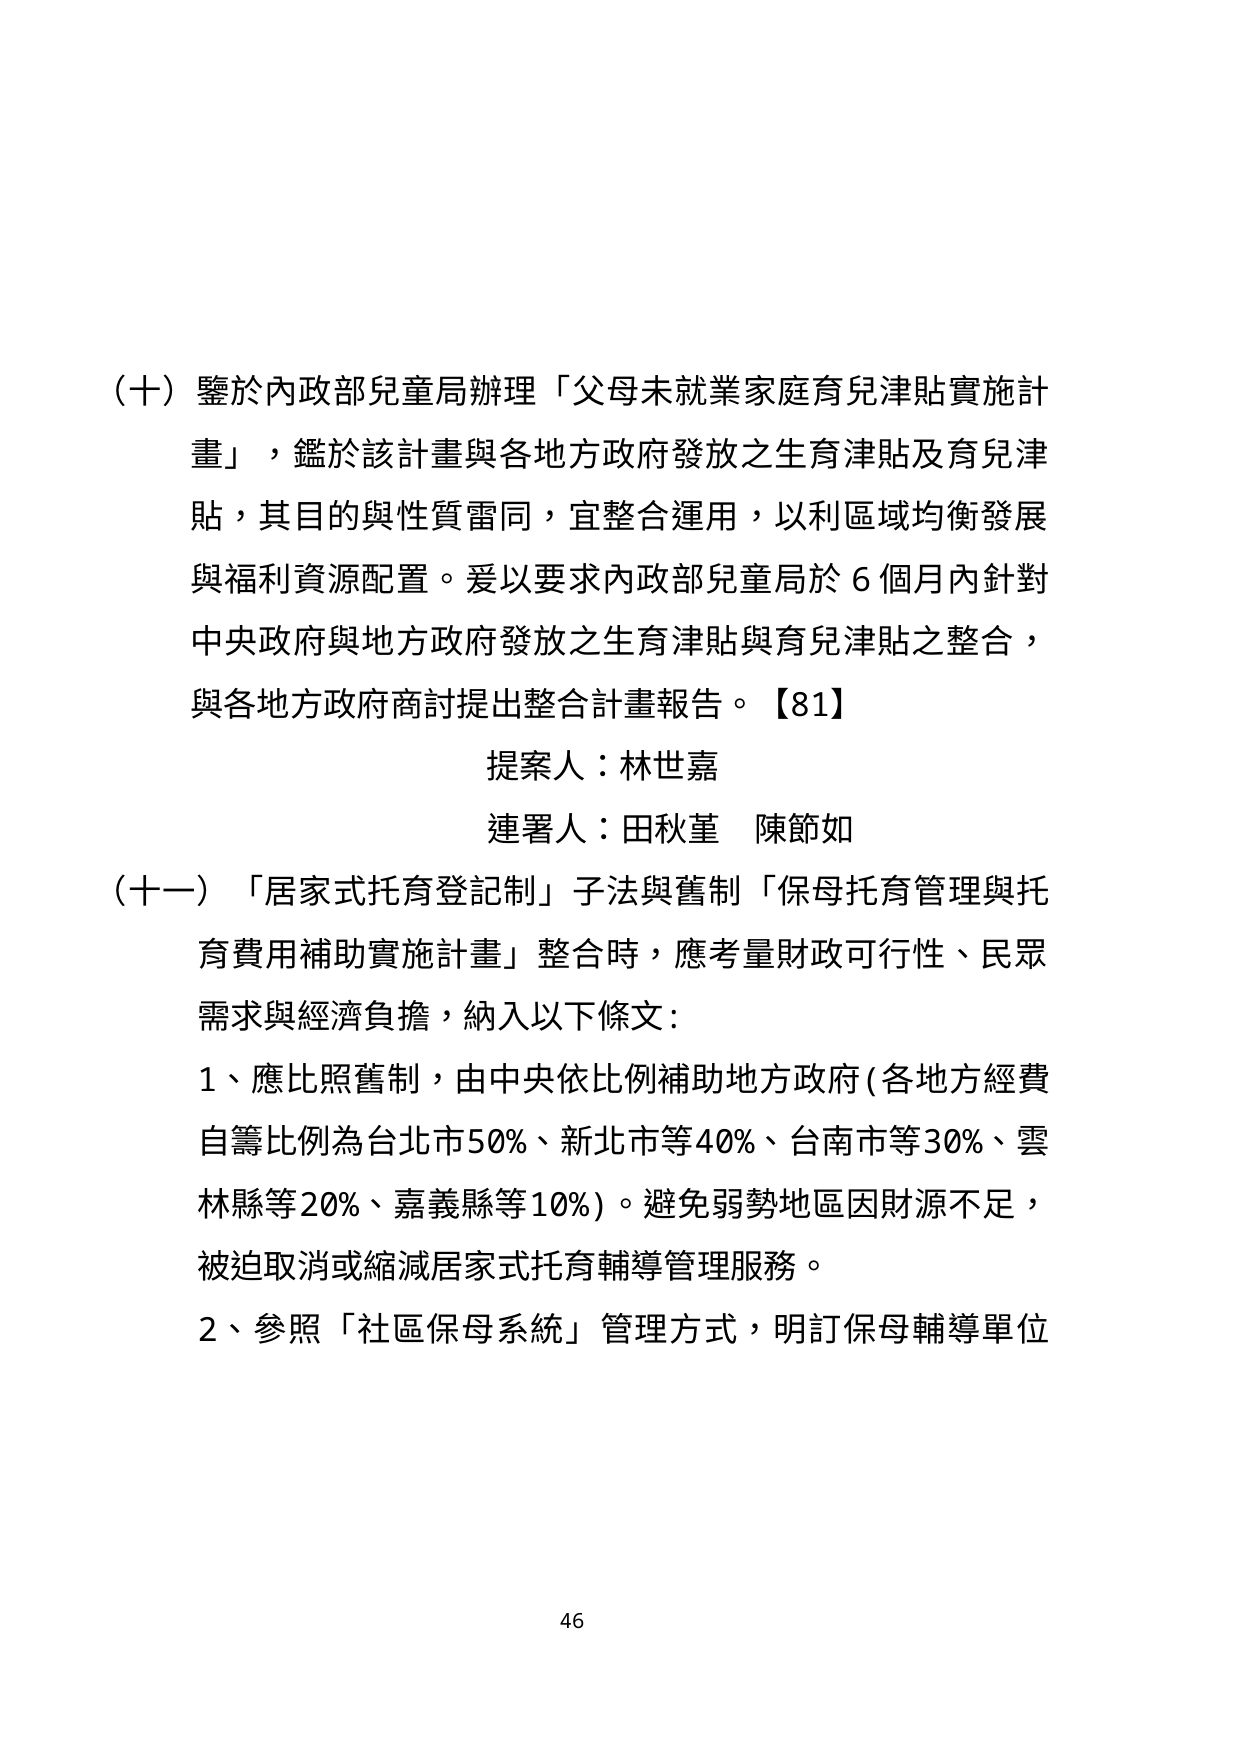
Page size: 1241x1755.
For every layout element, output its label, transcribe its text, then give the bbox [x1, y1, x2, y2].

text 連署人：田秋堇 陳節如 [487, 785, 1050, 847]
text 1、應比照舊制，由中央依比例補助地方政府(各地方經費自籌比例為台北市50%、新北市等40%、台南市等30%、雲林縣等20%、嘉義縣等10%)。避免弱勢地區因財源不足，被迫取消或縮減居家式托育輔導管理服務。 [197, 1035, 1050, 1285]
text 2、參照「社區保母系統」管理方式，明訂保母輔導單位 [197, 1285, 1050, 1347]
text （十一）「居家式托育登記制」子法與舊制「保母托育管理與托育費用補助實施計畫」整合時，應考量財政可行性、民眾需求與經濟負擔，納入以下條文: [94, 847, 1050, 1035]
text 提案人：林世嘉 [94, 722, 1050, 785]
text （十）鑒於內政部兒童局辦理「父母未就業家庭育兒津貼實施計畫」，鑑於該計畫與各地方政府發放之生育津貼及育兒津貼，其目的與性質雷同，宜整合運用，以利區域均衡發展與福利資源配置。爰以要求內政部兒童局於6個月內針對中央政府與地方政府發放之生育津貼與育兒津貼之整合，與各地方政府商討提出整合計畫報告。【81】 [94, 347, 1050, 722]
